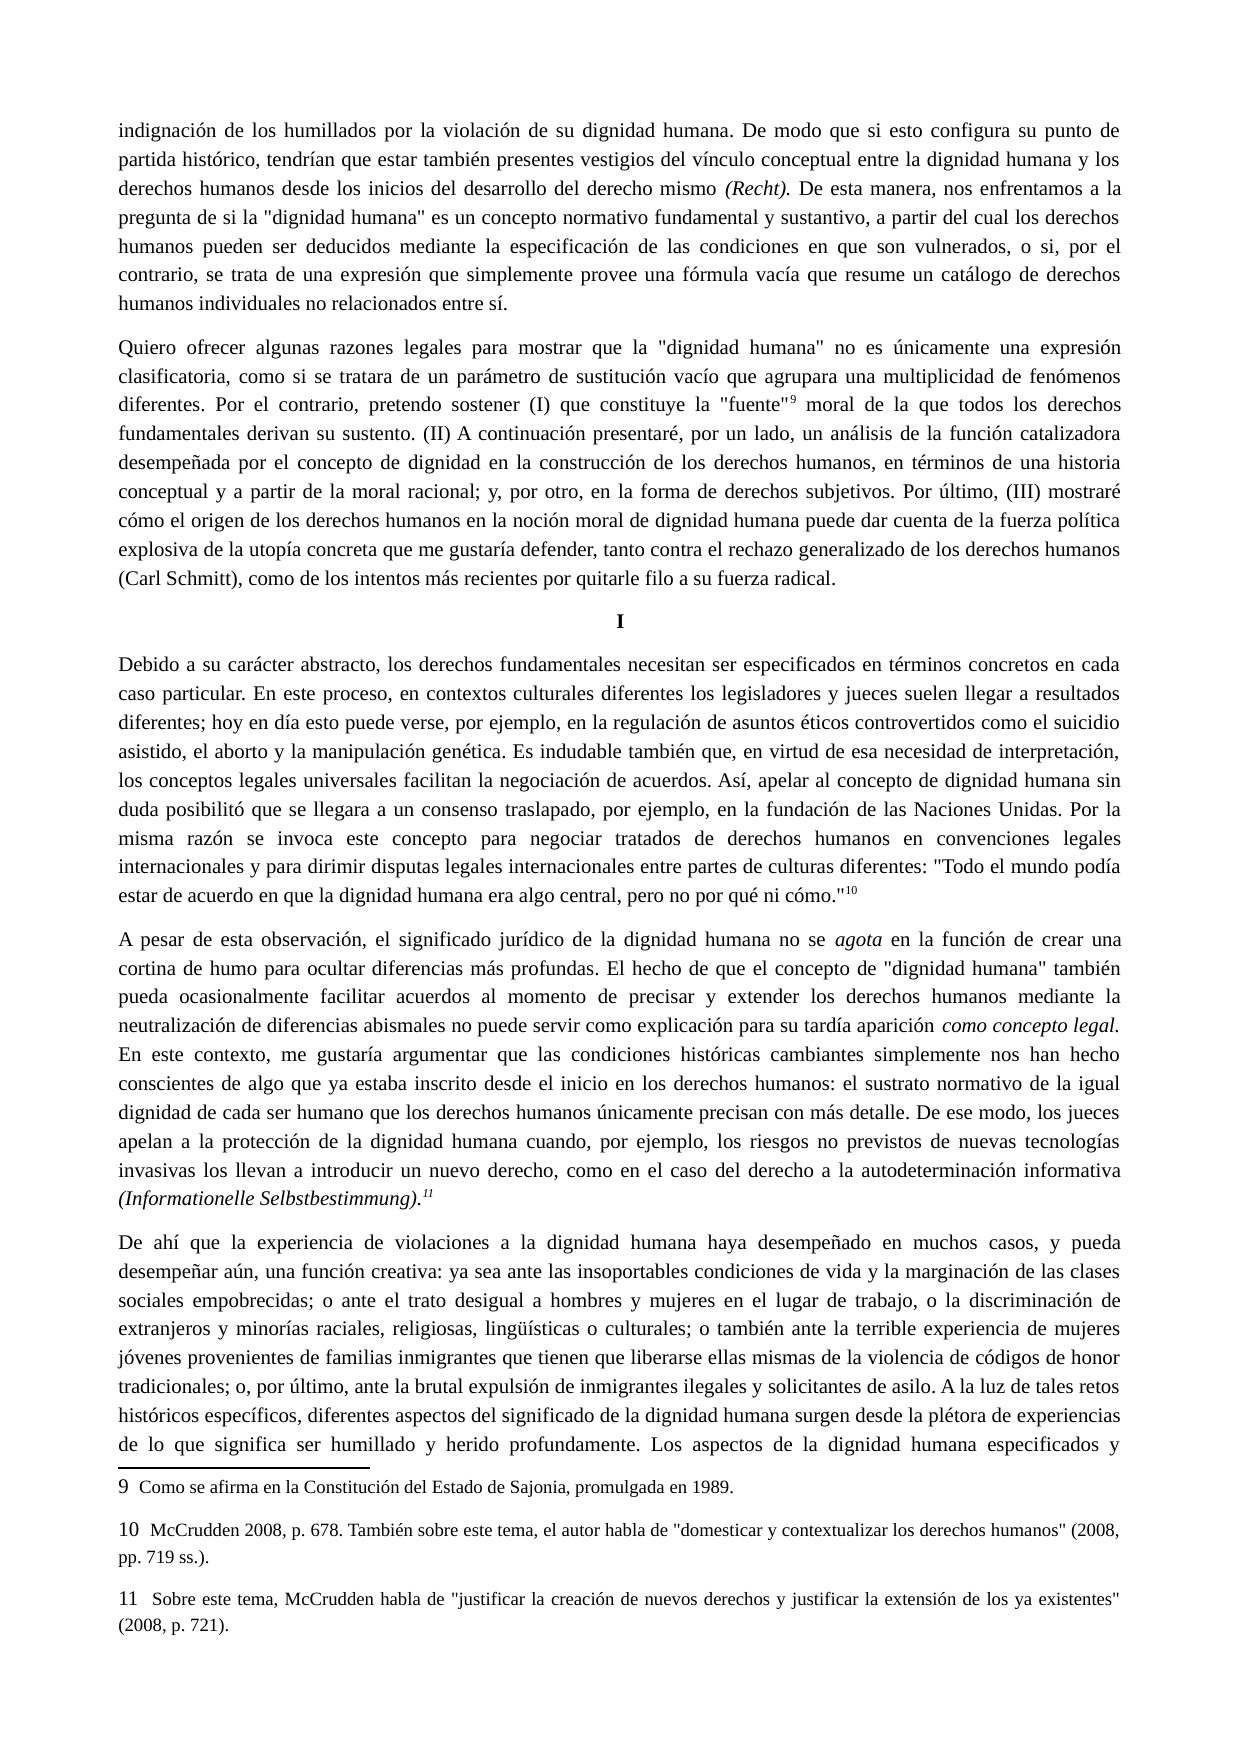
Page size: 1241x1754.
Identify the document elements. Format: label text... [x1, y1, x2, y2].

text Sobre este tema, McCrudden habla de "justificar la creación de nuevos derechos y justificar la extensión de los ya existentes" (2008, p. 721). [118, 1586, 1122, 1636]
text Debido a su carácter abstracto, los derechos fundamentales necesitan ser especificados en términos concretos en cada caso particular. En este proceso, en contextos culturales diferentes los legisladores y jueces suelen llegar a resultados diferentes; hoy en día esto puede verse, por ejemplo, en la regulación de asuntos éticos controvertidos como el suicidio asistido, el aborto y la manipulación genética. Es indudable también que, en virtud de esa necesidad de interpretación, los conceptos legales universales facilitan la negociación de acuerdos. Así, apelar al concepto de dignidad humana sin duda posibilitó que se llegara a un consenso traslapado, por ejemplo, en la fundación de las Naciones Unidas. Por la misma razón se invoca este concepto para negociar tratados de derechos humanos en convenciones legales internacionales y para dirimir disputas legales internacionales entre partes de culturas diferentes: "Todo el mundo podía estar de acuerdo en que la dignidad humana era algo central, pero no por qué ni cómo." [118, 652, 1122, 907]
text Quiero ofrecer algunas razones legales para mostrar que la "dignidad humana" no es únicamente una expresión clasificatoria, como si se tratara de un parámetro de sustitución vacío que agrupara una multiplicidad de fenómenos diferentes. Por el contrario, pretendo sostener (I) que constituye la "fuente" moral de la que todos los derechos fundamentales derivan su sustento. (II) A continuación presentaré, por un lado, un análisis de la función catalizadora desempeñada por el concepto de dignidad en la construcción de los derechos humanos, en términos de una historia conceptual y a partir de la moral racional; y, por otro, en la forma de derechos subjetivos. Por último, (III) mostraré cómo el origen de los derechos humanos en la noción moral de dignidad humana puede dar cuenta de la fuerza política explosiva de la utopía concreta que me gustaría defender, tanto contra el rechazo generalizado de los derechos humanos (Carl Schmitt), como de los intentos más recientes por quitarle filo a su fuerza radical. [118, 335, 1122, 589]
text Como se afirma en la Constitución del Estado de Sajonia, promulgada en 1989. [118, 1474, 1122, 1498]
text I [118, 609, 1122, 633]
text indignación de los humillados por la violación de su dignidad humana. De modo que si esto configura su punto de partida histórico, tendrían que estar también presentes vestigios del vínculo conceptual entre la dignidad humana y los derechos humanos desde los inicios del desarrollo del derecho mismo (Recht). De esta manera, nos enfrentamos a la pregunta de si la "dignidad humana" es un concepto normativo fundamental y sustantivo, a partir del cual los derechos humanos pueden ser deducidos mediante la especificación de las condiciones en que son vulnerados, o si, por el contrario, se trata de una expresión que simplemente provee una fórmula vacía que resume un catálogo de derechos humanos individuales no relacionados entre sí. [118, 118, 1122, 315]
text A pesar de esta observación, el significado jurídico de la dignidad humana no se agota en la función de crear una cortina de humo para ocultar diferencias más profundas. El hecho de que el concepto de "dignidad humana" también pueda ocasionalmente facilitar acuerdos al momento de precisar y extender los derechos humanos mediante la neutralización de diferencias abismales no puede servir como explicación para su tardía aparición como concepto legal. En este contexto, me gustaría argumentar que las condiciones históricas cambiantes simplemente nos han hecho conscientes de algo que ya estaba inscrito desde el inicio en los derechos humanos: el sustrato normativo de la igual dignidad de cada ser humano que los derechos humanos únicamente precisan con más detalle. De ese modo, los jueces apelan a la protección de la dignidad humana cuando, por ejemplo, los riesgos no previstos de nuevas tecnologías invasivas los llevan a introducir un nuevo derecho, como en el caso del derecho a la autodeterminación informativa (Informationelle Selbstbestimmung). [118, 927, 1122, 1210]
text De ahí que la experiencia de violaciones a la dignidad humana haya desempeñado en muchos casos, y pueda desempeñar aún, una función creativa: ya sea ante las insoportables condiciones de vida y la marginación de las clases sociales empobrecidas; o ante el trato desigual a hombres y mujeres en el lugar de trabajo, o la discriminación de extranjeros y minorías raciales, religiosas, lingüísticas o culturales; o también ante la terrible experiencia de mujeres jóvenes provenientes de familias inmigrantes que tienen que liberarse ellas mismas de la violencia de códigos de honor tradicionales; o, por último, ante la brutal expulsión de inmigrantes ilegales y solicitantes de asilo. A la luz de tales retos históricos específicos, diferentes aspectos del significado de la dignidad humana surgen desde la plétora de experiencias de lo que significa ser humillado y herido profundamente. Los aspectos de la dignidad humana especificados y [118, 1230, 1122, 1456]
text McCrudden 2008, p. 678. También sobre este tema, el autor habla de "domesticar y contextualizar los derechos humanos" (2008, pp. 719 ss.). [118, 1517, 1122, 1567]
